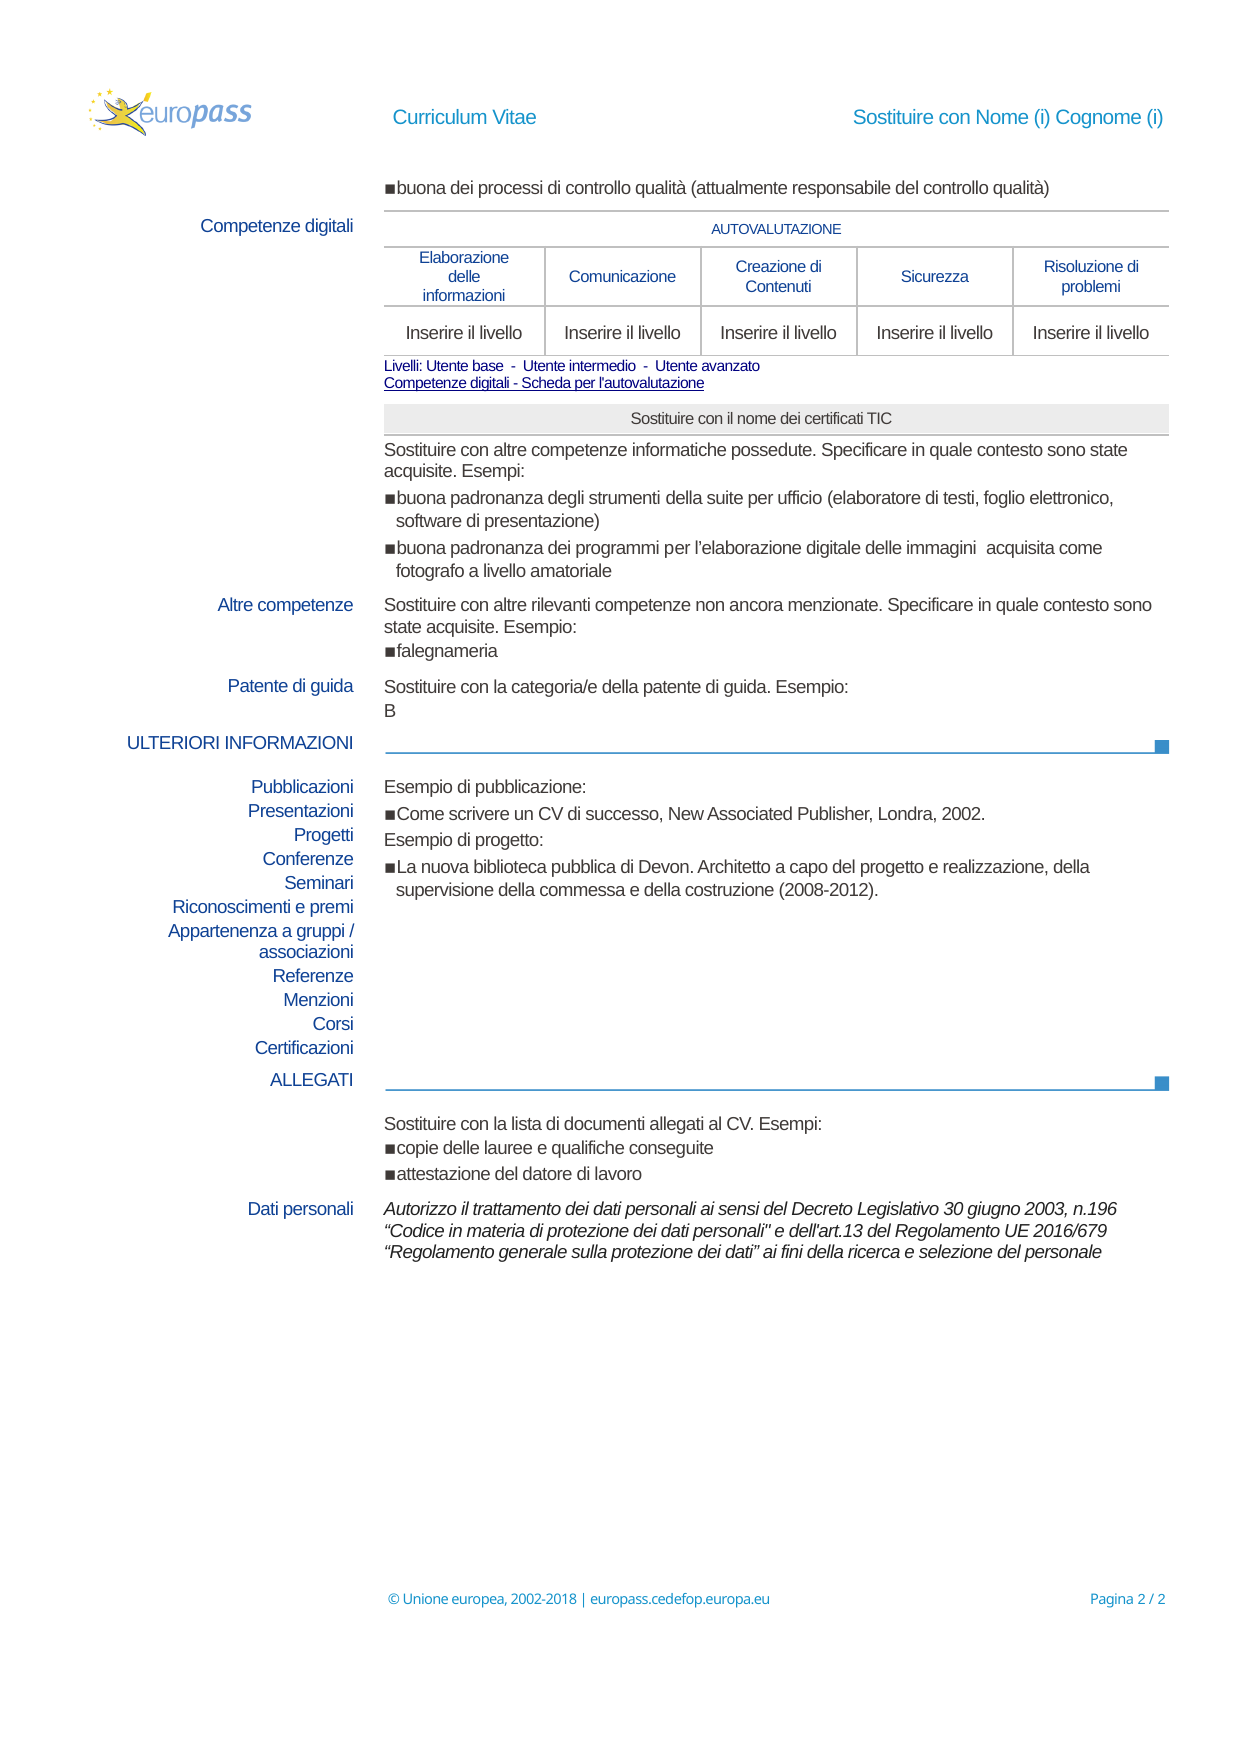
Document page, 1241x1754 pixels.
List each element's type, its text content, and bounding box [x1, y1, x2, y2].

table_header [384, 732, 1169, 754]
table_cell [89, 404, 384, 433]
table_header ULTERIORI INFORMAZIONI [89, 732, 384, 754]
table_header Altre competenze [89, 591, 384, 663]
table_header Pubblicazioni Presentazioni Progetti Conferenze Seminari Riconoscimenti e premi Appartenenza a gruppi / associazioni Referenze Menzioni Corsi Certificazioni [89, 773, 384, 1058]
table_cell Livelli: Utente base - Utente intermedio - Utente avanzato Competenze digitali - Scheda per l'autovalutazione [384, 356, 1169, 404]
table_header Sostituire con le competenze professionali possedute non indicate altrove. Esempio: buona dei processi di controllo qualità (attualmente responsabile del controllo qualità) [384, 171, 1169, 200]
table_header Sostituire con altre rilevanti competenze non ancora menzionate. Specificare in quale contesto sono state acquisite. Esempio: falegnameria [384, 591, 1169, 663]
table_header Patente di guida [89, 673, 384, 722]
table_header Sostituire con la categoria/e della patente di guida. Esempio: B [384, 673, 1169, 722]
table_cell Sicurezza [858, 248, 1012, 305]
table_header [89, 1110, 384, 1186]
table_header AUTOVALUTAZIONE [384, 212, 1169, 246]
table_cell Inserire il livello [546, 307, 700, 355]
table_cell [89, 434, 384, 582]
table_cell Inserire il livello [384, 307, 544, 355]
table_cell Elaborazione delle informazioni [384, 248, 544, 305]
table_header Competenze digitali [89, 210, 384, 305]
table_cell Creazione di Contenuti [702, 248, 856, 305]
table_cell [89, 305, 384, 355]
table_header [89, 171, 384, 200]
table_cell Risoluzione di problemi [1014, 248, 1169, 305]
table_cell Sostituire con il nome dei certificati TIC [384, 404, 1169, 433]
table_header Dati personali [89, 1195, 384, 1263]
table_cell Inserire il livello [702, 307, 856, 355]
table_header [384, 1069, 1169, 1091]
table_cell [89, 355, 384, 404]
table_cell Inserire il livello [1014, 307, 1169, 355]
table_header Sostituire con la lista di documenti allegati al CV. Esempi: copie delle lauree e qualifiche conseguite attestazione del datore di lavoro [384, 1110, 1169, 1186]
table_header Esempio di pubblicazione: Come scrivere un CV di successo, New Associated Publisher, Londra, 2002. Esempio di progetto: La nuova biblioteca pubblica di Devon. Architetto a capo del progetto e realizzazione, della supervisione della commessa e della costruzione (2008-2012). [384, 773, 1169, 1058]
table_cell Comunicazione [546, 248, 700, 305]
table_header Autorizzo il trattamento dei dati personali ai sensi del Decreto Legislativo 30 giugno 2003, n.196 “Codice in materia di protezione dei dati personali" e dell'art.13 del Regolamento UE 2016/679 “Regolamento generale sulla protezione dei dati” ai fini della ricerca e selezione del personale [384, 1195, 1169, 1263]
table_header ALLEGATI [89, 1069, 384, 1091]
table_cell Sostituire con altre competenze informatiche possedute. Specificare in quale contesto sono state acquisite. Esempi: buona padronanza degli strumenti della suite per ufficio (elaboratore di testi, foglio elettronico, software di presentazione) buona padronanza dei programmi per l’elaborazione digitale delle immagini acquisita come fotografo a livello amatoriale [384, 436, 1169, 582]
table_cell Inserire il livello [858, 307, 1012, 355]
